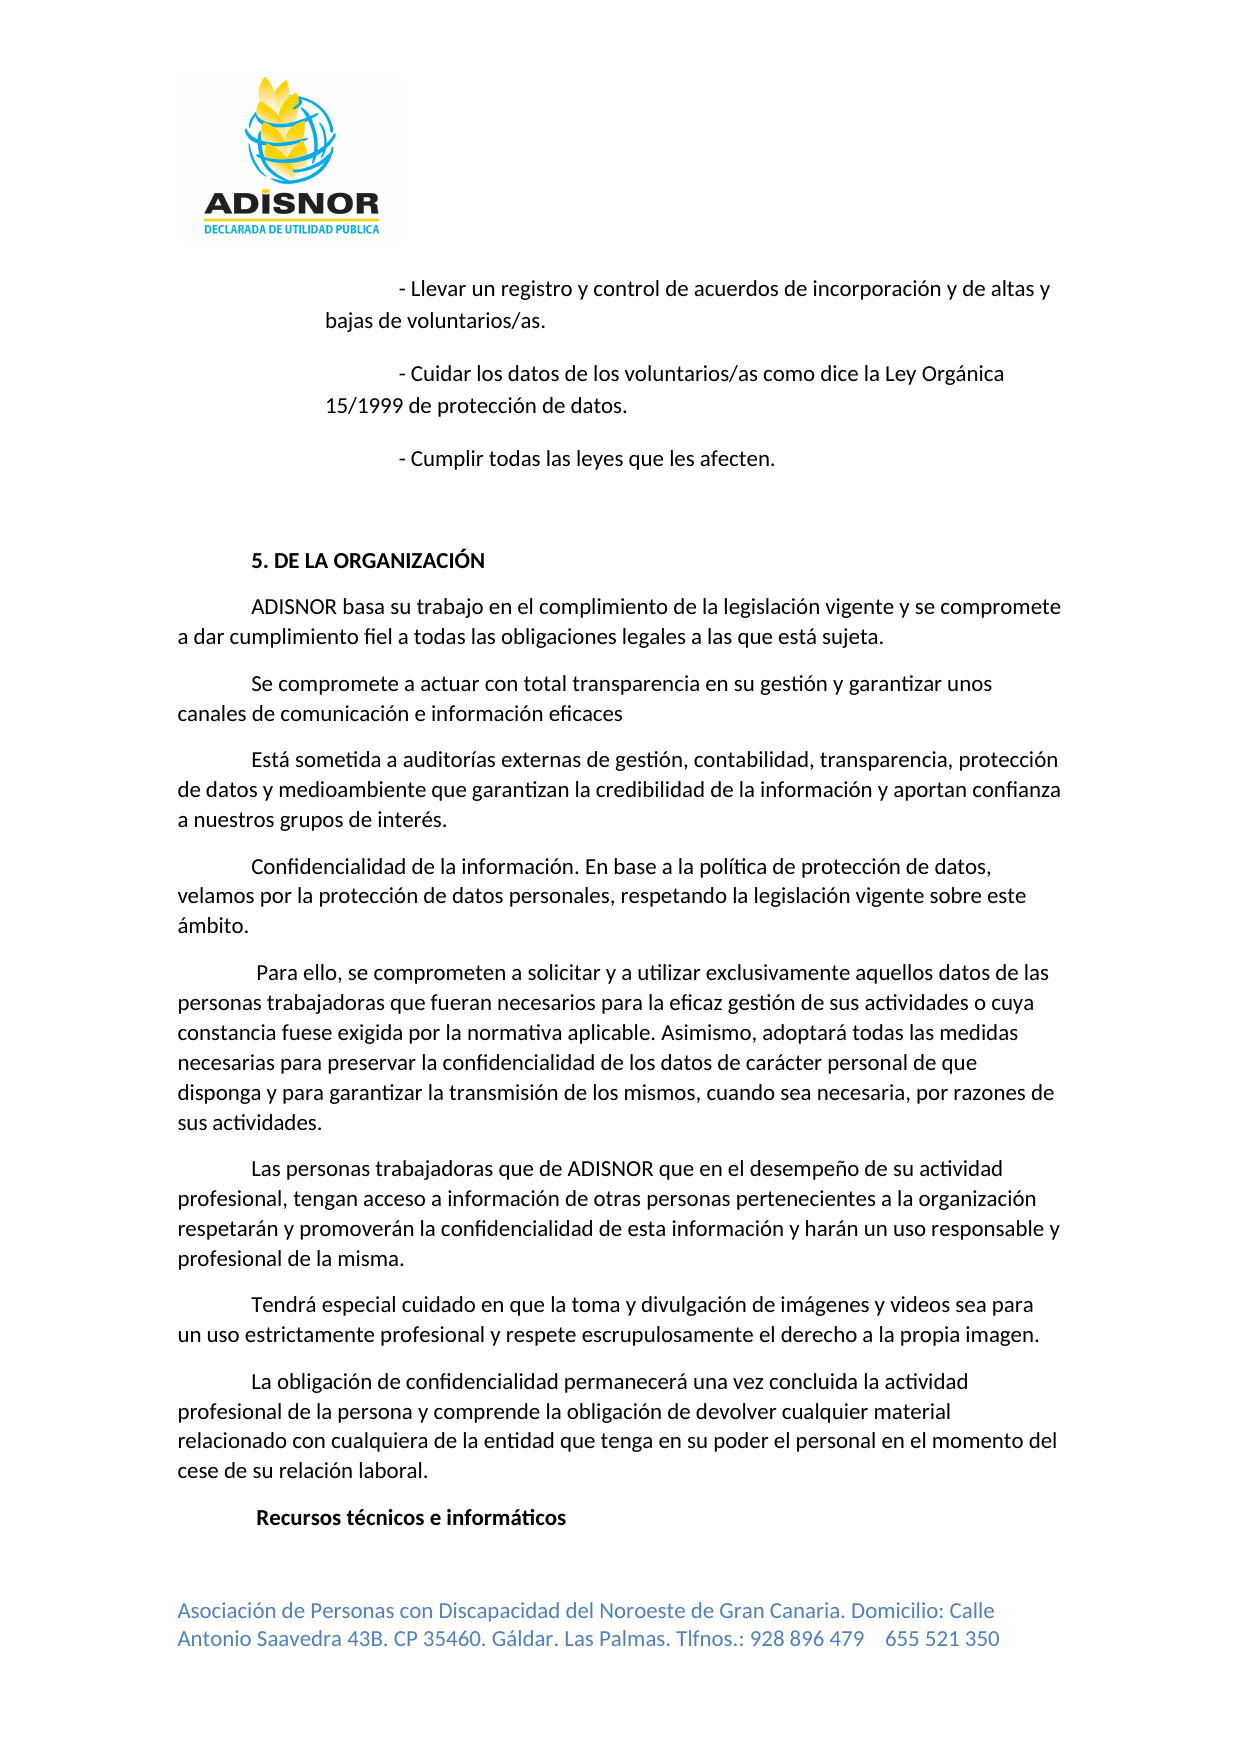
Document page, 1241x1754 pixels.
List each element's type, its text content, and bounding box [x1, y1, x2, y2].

text - Cumplir todas las leyes que les afecten. [325, 444, 1063, 472]
text 5. DE LA ORGANIZACIÓN [177, 546, 1063, 574]
text Las personas trabajadoras que de ADISNOR que en el desempeño de su actividad profesional, tengan acceso a información de otras personas pertenecientes a la organización respetarán y promoverán la confidencialidad de esta información y harán un uso responsable y profesional de la misma. [177, 1154, 1063, 1272]
text La obligación de confidencialidad permanecerá una vez concluida la actividad profesional de la persona y comprende la obligación de devolver cualquier material relacionado con cualquiera de la entidad que tenga en su poder el personal en el momento del cese de su relación laboral. [177, 1367, 1063, 1484]
text Confidencialidad de la información. En base a la política de protección de datos, velamos por la protección de datos personales, respetando la legislación vigente sobre este ámbito. [177, 852, 1063, 939]
text Recursos técnicos e informáticos [177, 1503, 1063, 1531]
text - Llevar un registro y control de acuerdos de incorporación y de altas y bajas de voluntarios/as. [325, 274, 1063, 334]
text ADISNOR basa su trabajo en el complimiento de la legislación vigente y se compromete a dar cumplimiento fiel a todas las obligaciones legales a las que está sujeta. [177, 592, 1063, 650]
text - Cuidar los datos de los voluntarios/as como dice la Ley Orgánica 15/1999 de protección de datos. [325, 359, 1063, 419]
text Se compromete a actuar con total transparencia en su gestión y garantizar unos canales de comunicación e información eficaces [177, 669, 1063, 727]
text Está sometida a auditorías externas de gestión, contabilidad, transparencia, protección de datos y medioambiente que garantizan la credibilidad de la información y aportan confianza a nuestros grupos de interés. [177, 745, 1063, 833]
text Tendrá especial cuidado en que la toma y divulgación de imágenes y videos sea para un uso estrictamente profesional y respete escrupulosamente el derecho a la propia imagen. [177, 1290, 1063, 1348]
text Para ello, se comprometen a solicitar y a utilizar exclusivamente aquellos datos de las personas trabajadoras que fueran necesarios para la eficaz gestión de sus actividades o cuya constancia fuese exigida por la normativa aplicable. Asimismo, adoptará todas las medidas necesarias para preservar la confidencialidad de los datos de carácter personal de que disponga y para garantizar la transmisión de los mismos, cuando sea necesaria, por razones de sus actividades. [177, 958, 1063, 1136]
